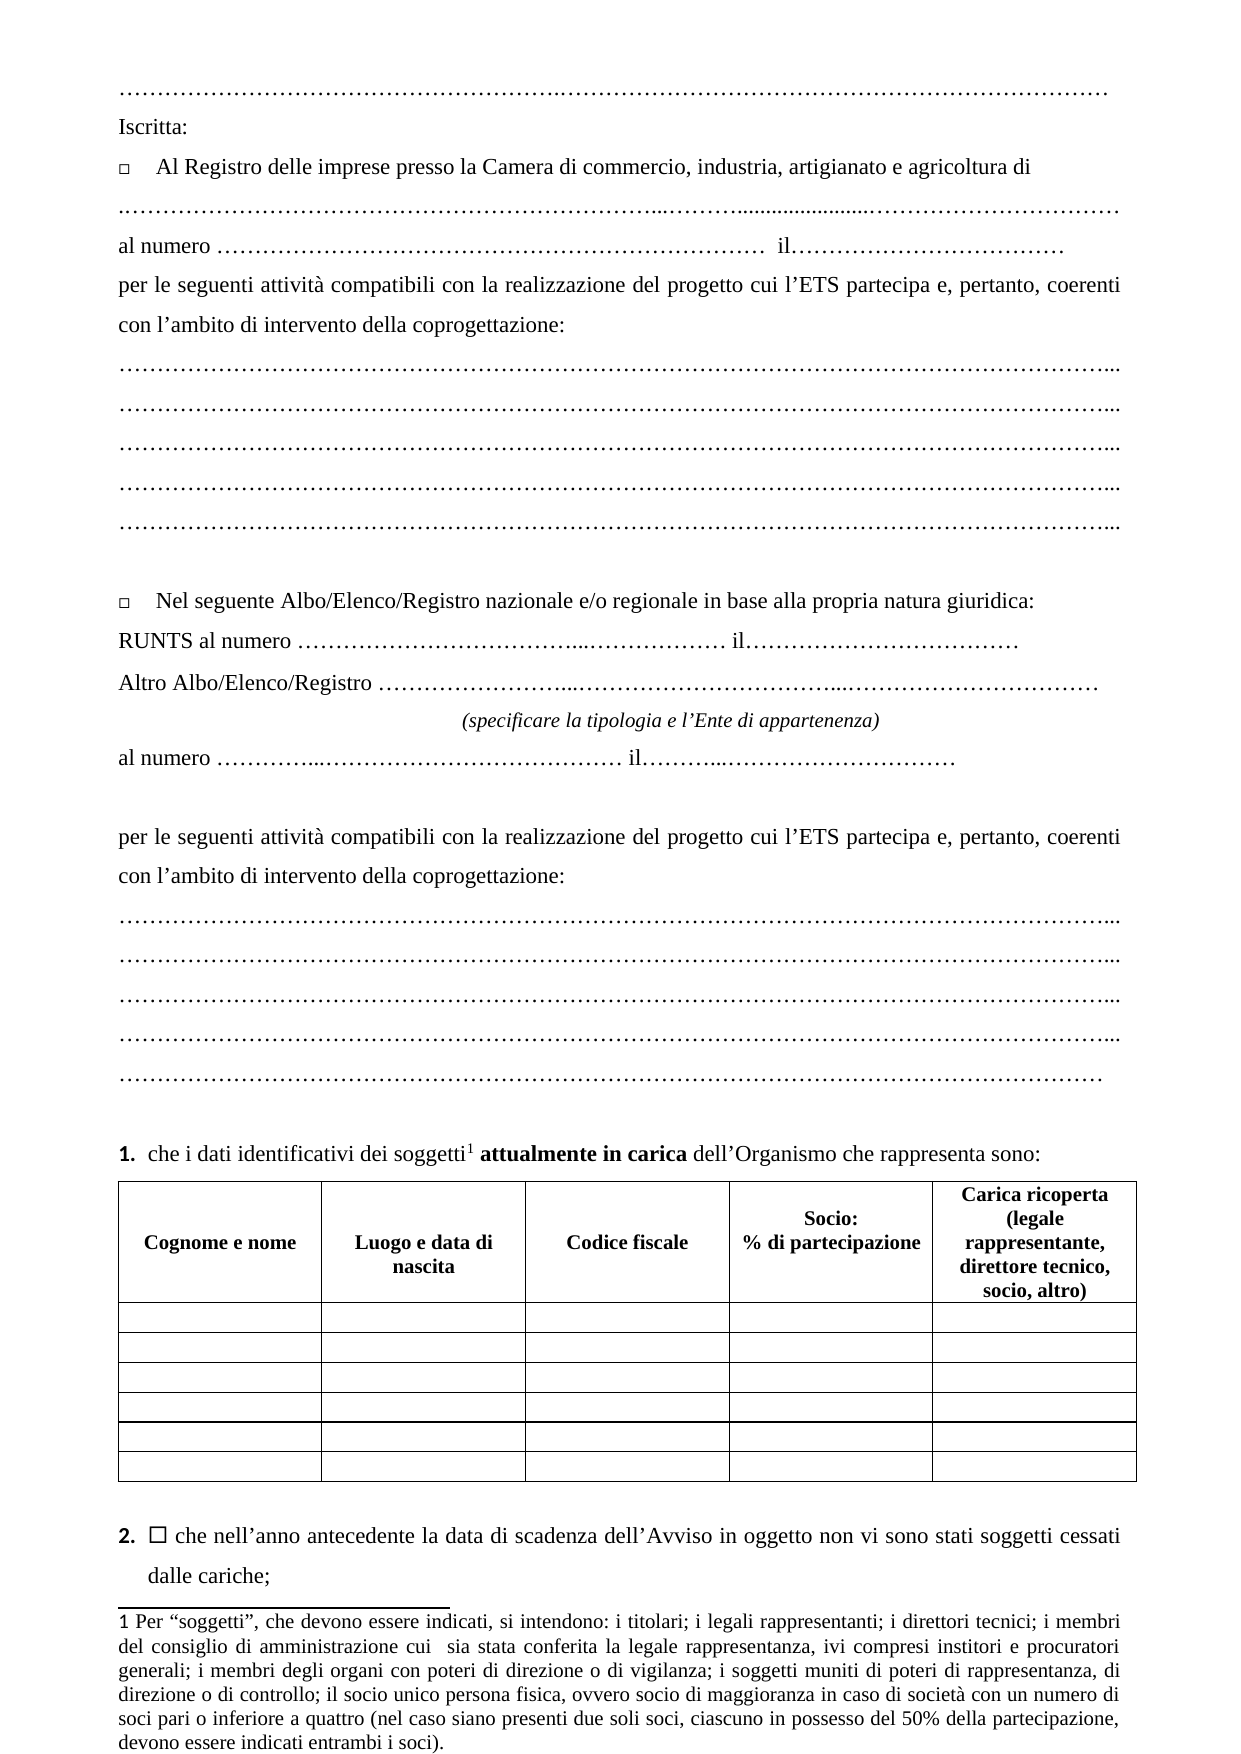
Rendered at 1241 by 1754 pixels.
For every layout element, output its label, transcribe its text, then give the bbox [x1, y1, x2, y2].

list  che nell’anno antecedente la data di scadenza dell’Avviso in oggetto non vi sono stati soggetti cessati dalle cariche; [118, 1521, 1122, 1589]
text per le seguenti attività compatibili con la realizzazione del progetto cui l’ETS partecipa e, pertanto, coerenti con l’ambito di intervento della coprogettazione: [118, 271, 1122, 337]
text RUNTS al numero ………………………………...……………… il……………………………… [118, 627, 1122, 654]
table_header Luogo e data di nascita [322, 1182, 525, 1302]
table_cell [119, 1333, 321, 1362]
table_cell [730, 1393, 932, 1421]
text Altro Albo/Elenco/Registro ……………………...……………………………...…………………………… [118, 668, 1122, 695]
table_cell [526, 1423, 729, 1451]
text Iscritta: [118, 113, 1122, 140]
table_cell [730, 1423, 932, 1451]
text .……………………………………………………………...……….......................…………………………… al numero ……………………………………………………………… il……………………………… [118, 192, 1122, 258]
table_header Carica ricoperta (legale rappresentante, direttore tecnico, socio, altro) [933, 1182, 1136, 1302]
list Per “soggetti”, che devono essere indicati, si intendono: i titolari; i legali rappresentanti; i direttori tecnici; i membri del consiglio di amministrazione cui sia stata conferita la legale rappresentanza, ivi compresi institori e procuratori generali; i membri degli organi con poteri di direzione o di vigilanza; i soggetti muniti di poteri di rappresentanza, di direzione o di controllo; il socio unico persona fisica, ovvero socio di maggioranza in caso di società con un numero di soci pari o inferiore a quattro (nel caso siano presenti due soli soci, ciascuno in possesso del 50% della partecipazione, devono essere indicati entrambi i soci). [118, 1608, 1122, 1754]
text …………………………………………………………………………………………………………………...…………………………………………………………………………………………………………………...…………………………………………………………………………………………………………………...…………………………………………………………………………………………………………………...………………………………………………………………………………………………………………… [118, 902, 1122, 1086]
table_cell [933, 1423, 1136, 1451]
table_cell [119, 1363, 321, 1392]
table_cell [322, 1363, 525, 1392]
table_cell [119, 1452, 321, 1481]
text per le seguenti attività compatibili con la realizzazione del progetto cui l’ETS partecipa e, pertanto, coerenti con l’ambito di intervento della coprogettazione: [118, 823, 1122, 889]
list Al Registro delle imprese presso la Camera di commercio, industria, artigianato e agricoltura di [118, 153, 1122, 179]
text (specificare la tipologia e l’Ente di appartenenza) [118, 708, 1122, 732]
table_cell [119, 1303, 321, 1332]
table_cell [322, 1423, 525, 1451]
table_cell [730, 1452, 932, 1481]
table_cell [526, 1363, 729, 1392]
table_cell [933, 1333, 1136, 1362]
table_cell [322, 1333, 525, 1362]
table_header Socio: % di partecipazione [730, 1182, 932, 1302]
list Nel seguente Albo/Elenco/Registro nazionale e/o regionale in base alla propria natura giuridica: [118, 587, 1122, 613]
table_cell [119, 1393, 321, 1421]
table_header Codice fiscale [526, 1182, 729, 1302]
table_cell [322, 1452, 525, 1481]
table_cell [526, 1393, 729, 1421]
list che i dati identificativi dei soggetti attualmente in carica dell’Organismo che rappresenta sono: [118, 1139, 1122, 1167]
table_cell [119, 1423, 321, 1451]
table_cell [730, 1363, 932, 1392]
table_cell [933, 1303, 1136, 1332]
table_cell [730, 1333, 932, 1362]
text al numero …………...………………………………… il………...………………………… [118, 744, 1122, 770]
table_cell [933, 1452, 1136, 1481]
table_cell [526, 1303, 729, 1332]
table_cell [933, 1363, 1136, 1392]
text ………………………………………………….……………………………………………………………… [118, 74, 1122, 100]
table_cell [322, 1303, 525, 1332]
text …………………………………………………………………………………………………………………...…………………………………………………………………………………………………………………...…………………………………………………………………………………………………………………...…………………………………………………………………………………………………………………...…………………………………………………………………………………………………………………... [118, 350, 1122, 534]
table_cell [526, 1452, 729, 1481]
table_cell [526, 1333, 729, 1362]
table_cell [933, 1393, 1136, 1421]
table_cell [730, 1303, 932, 1332]
table_cell [322, 1393, 525, 1421]
table_header Cognome e nome [119, 1182, 321, 1302]
